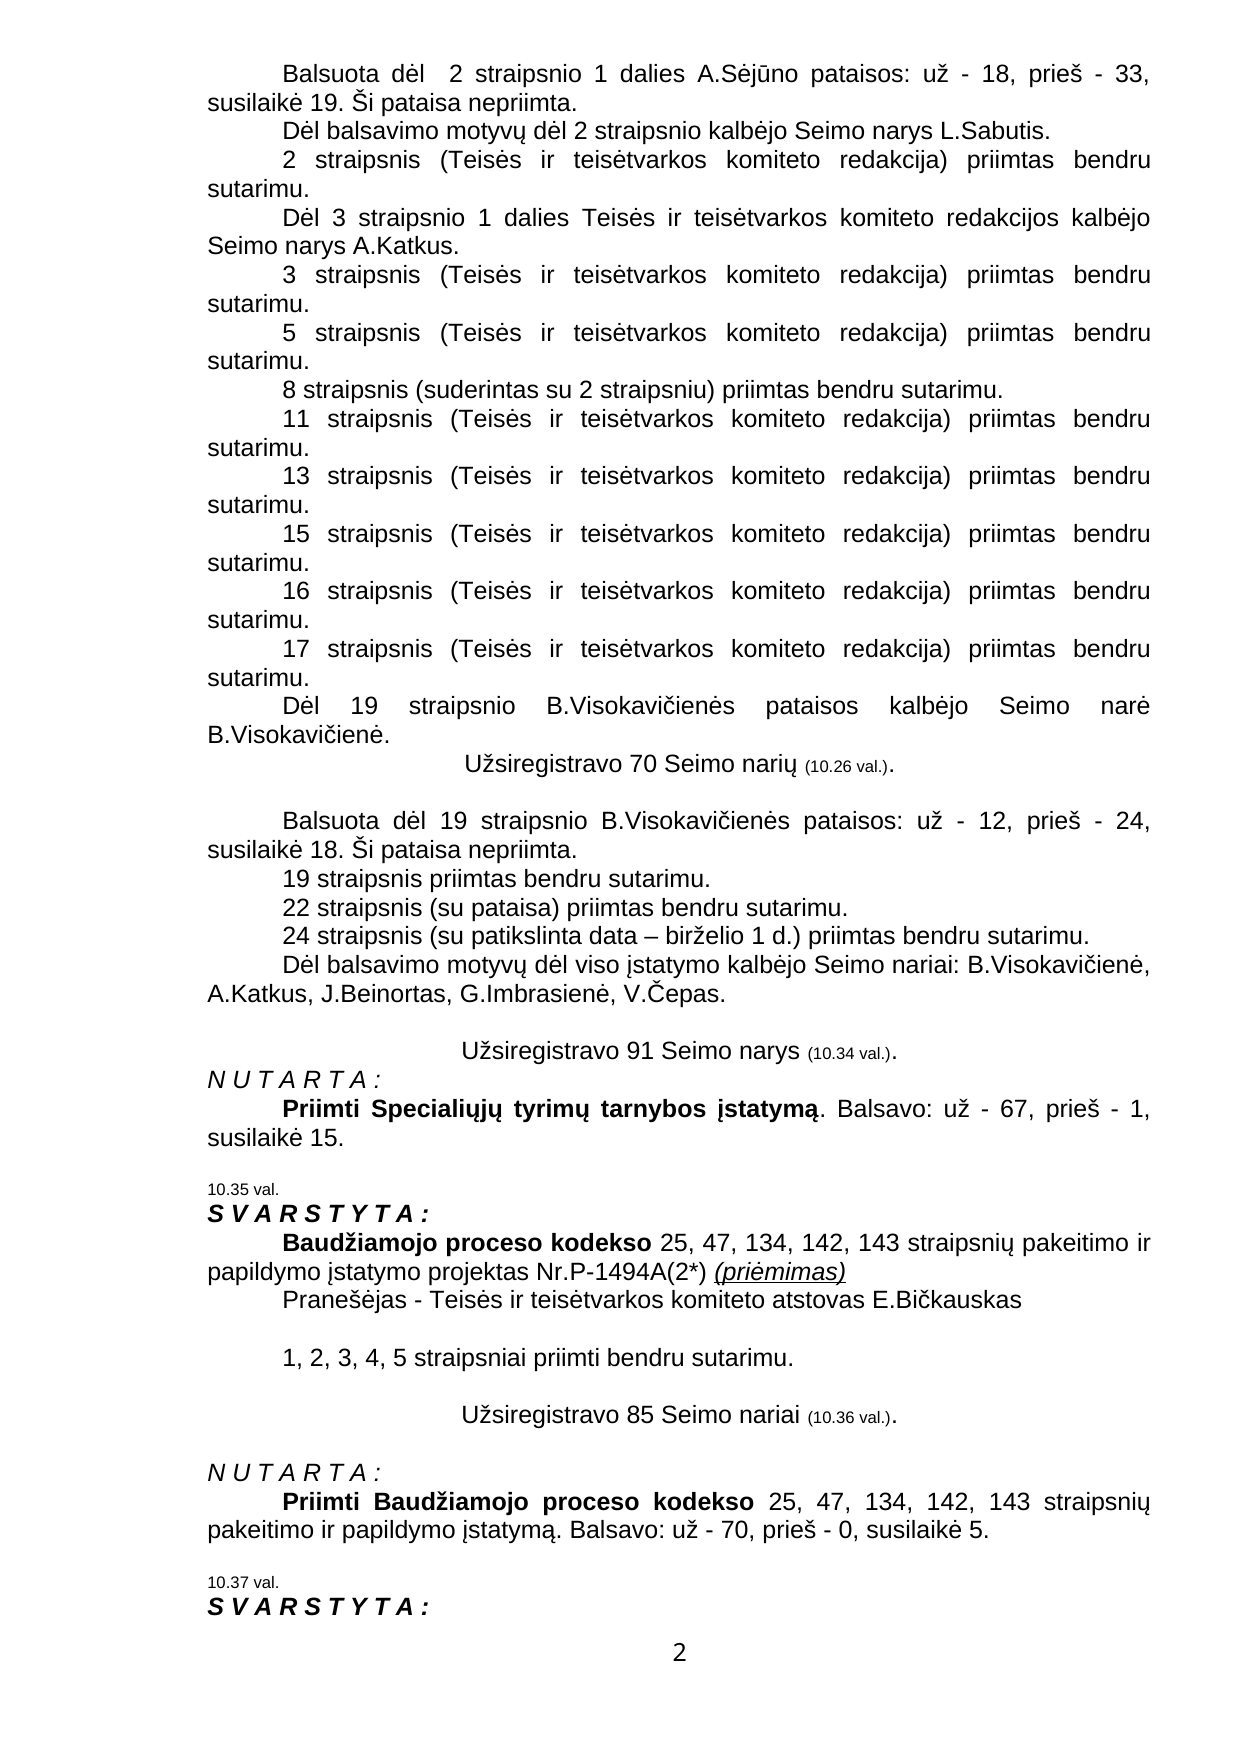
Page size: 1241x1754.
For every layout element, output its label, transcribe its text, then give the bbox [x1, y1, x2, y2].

text Priimti Specialiųjų tyrimų tarnybos įstatymą. Balsavo: už - 67, prieš - 1, susilaikė 15. [207, 1094, 1152, 1151]
text Pranešėjas - Teisės ir teisėtvarkos komiteto atstovas E.Bičkauskas [207, 1285, 1152, 1314]
text Dėl 3 straipsnio 1 dalies Teisės ir teisėtvarkos komiteto redakcijos kalbėjo Seimo narys A.Katkus. [207, 202, 1152, 260]
text 17 straipsnis (Teisės ir teisėtvarkos komiteto redakcija) priimtas bendru sutarimu. [207, 634, 1152, 691]
text Užsiregistravo 70 Seimo narių (10.26 val.). [207, 749, 1152, 777]
text Užsiregistravo 85 Seimo nariai (10.36 val.). [207, 1400, 1152, 1429]
text Balsuota dėl 2 straipsnio 1 dalies A.Sėjūno pataisos: už - 18, prieš - 33, susilaikė 19. Ši pataisa nepriimta. [207, 59, 1152, 116]
text N U T A R T A : [207, 1458, 1152, 1487]
text Dėl balsavimo motyvų dėl 2 straipsnio kalbėjo Seimo narys L.Sabutis. [207, 116, 1152, 145]
text 8 straipsnis (suderintas su 2 straipsniu) priimtas bendru sutarimu. [207, 375, 1152, 404]
text Dėl balsavimo motyvų dėl viso įstatymo kalbėjo Seimo nariai: B.Visokavičienė, A.Katkus, J.Beinortas, G.Imbrasienė, V.Čepas. [207, 950, 1152, 1007]
text 16 straipsnis (Teisės ir teisėtvarkos komiteto redakcija) priimtas bendru sutarimu. [207, 576, 1152, 634]
text 13 straipsnis (Teisės ir teisėtvarkos komiteto redakcija) priimtas bendru sutarimu. [207, 461, 1152, 519]
text Dėl 19 straipsnio B.Visokavičienės pataisos kalbėjo Seimo narė B.Visokavičienė. [207, 691, 1152, 749]
text Priimti Baudžiamojo proceso kodekso 25, 47, 134, 142, 143 straipsnių pakeitimo ir papildymo įstatymą. Balsavo: už - 70, prieš - 0, susilaikė 5. [207, 1487, 1152, 1544]
text 1, 2, 3, 4, 5 straipsniai priimti bendru sutarimu. [207, 1343, 1152, 1372]
text S V A R S T Y T A : [207, 1199, 1152, 1228]
text 11 straipsnis (Teisės ir teisėtvarkos komiteto redakcija) priimtas bendru sutarimu. [207, 404, 1152, 461]
text S V A R S T Y T A : [207, 1592, 1152, 1621]
text 5 straipsnis (Teisės ir teisėtvarkos komiteto redakcija) priimtas bendru sutarimu. [207, 317, 1152, 375]
text N U T A R T A : [207, 1065, 1152, 1094]
text Užsiregistravo 91 Seimo narys (10.34 val.). [207, 1036, 1152, 1065]
text 10.37 val. [207, 1573, 1152, 1592]
text 19 straipsnis priimtas bendru sutarimu. [207, 864, 1152, 892]
text Baudžiamojo proceso kodekso 25, 47, 134, 142, 143 straipsnių pakeitimo ir papildymo įstatymo projektas Nr.P-1494A(2*) (priėmimas) [207, 1228, 1152, 1285]
text 2 straipsnis (Teisės ir teisėtvarkos komiteto redakcija) priimtas bendru sutarimu. [207, 145, 1152, 202]
text 22 straipsnis (su pataisa) priimtas bendru sutarimu. [207, 892, 1152, 921]
text 24 straipsnis (su patikslinta data – birželio 1 d.) priimtas bendru sutarimu. [207, 921, 1152, 950]
text 3 straipsnis (Teisės ir teisėtvarkos komiteto redakcija) priimtas bendru sutarimu. [207, 260, 1152, 317]
text 10.35 val. [207, 1180, 1152, 1199]
text 15 straipsnis (Teisės ir teisėtvarkos komiteto redakcija) priimtas bendru sutarimu. [207, 519, 1152, 576]
text Balsuota dėl 19 straipsnio B.Visokavičienės pataisos: už - 12, prieš - 24, susilaikė 18. Ši pataisa nepriimta. [207, 806, 1152, 864]
